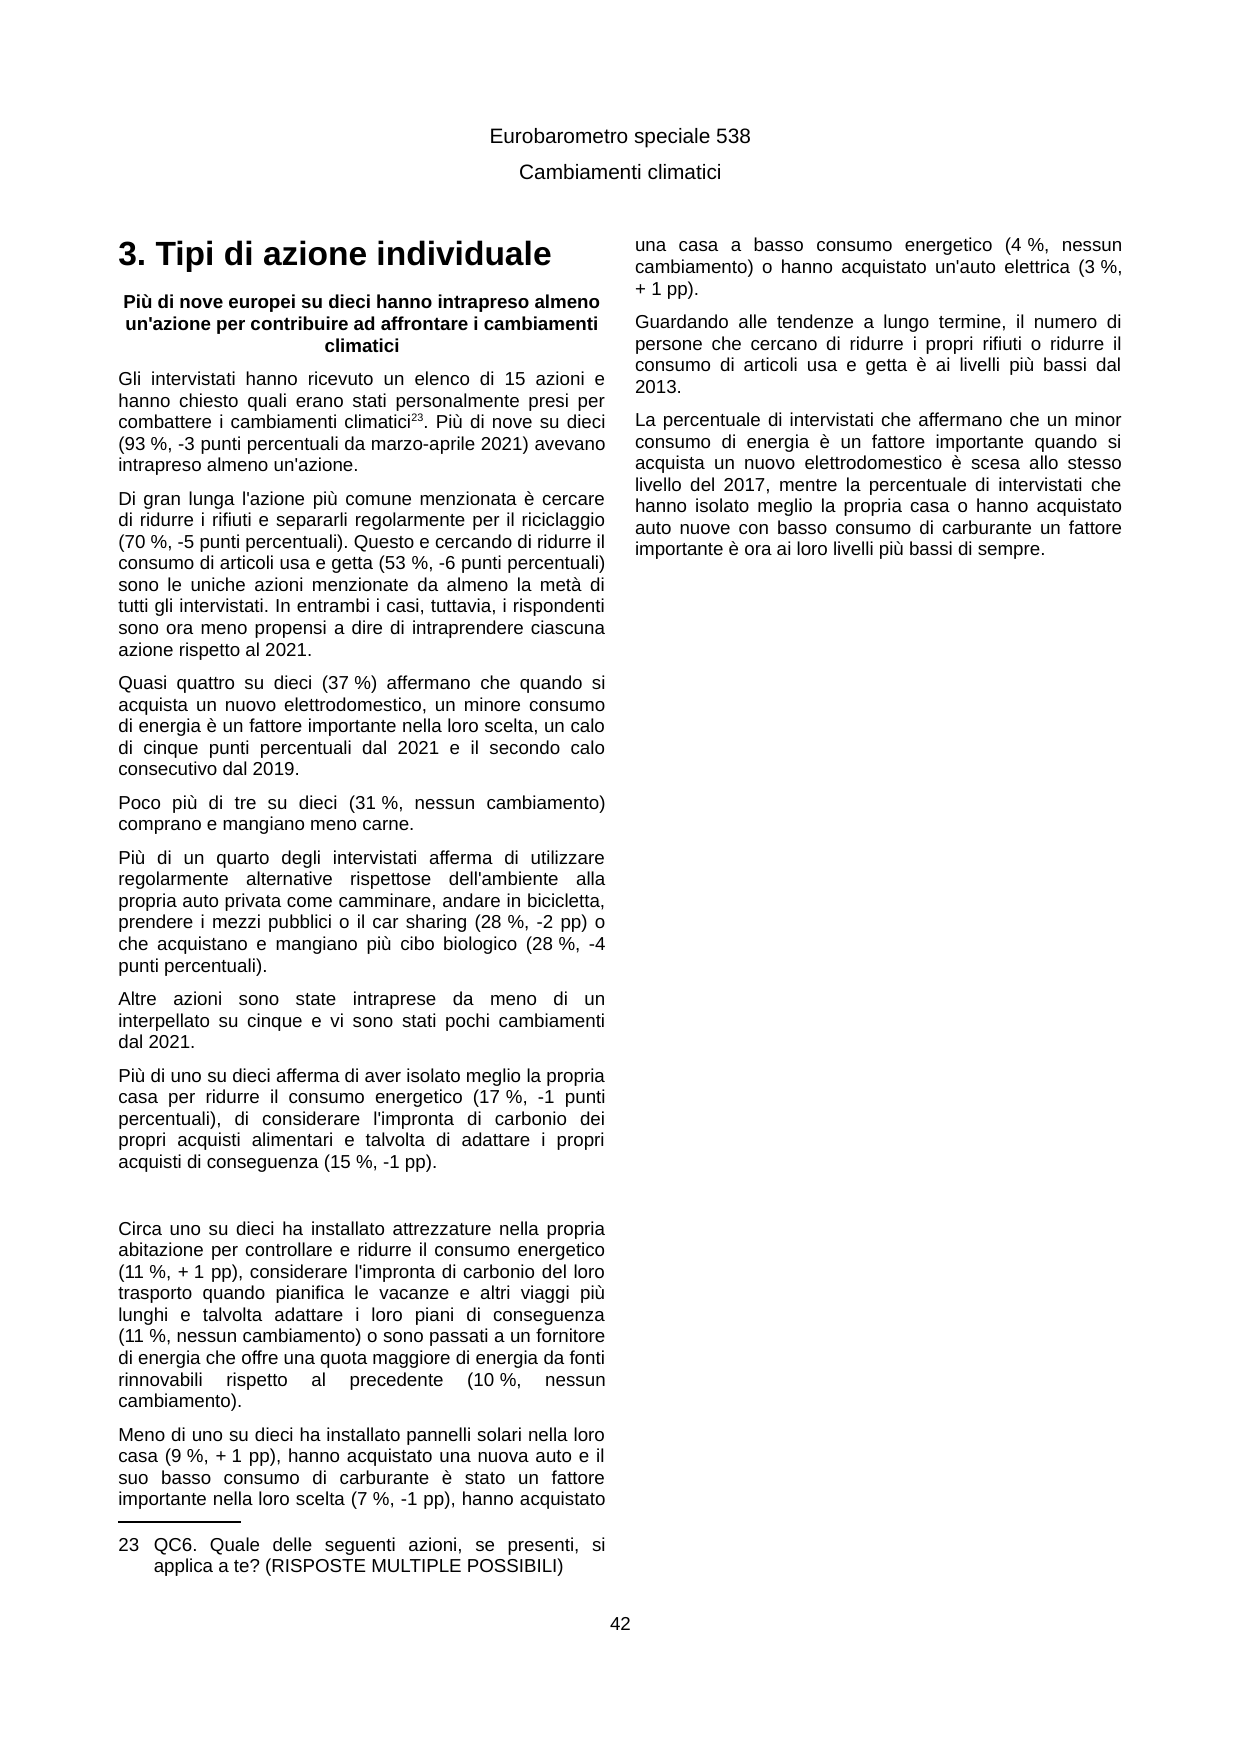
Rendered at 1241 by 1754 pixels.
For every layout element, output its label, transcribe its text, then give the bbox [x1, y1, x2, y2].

text Poco più di tre su dieci (31 %, nessun cambiamento) comprano e mangiano meno carne. [118, 792, 605, 835]
text Guardando alle tendenze a lungo termine, il numero di persone che cercano di ridurre i propri rifiuti o ridurre il consumo di articoli usa e getta è ai livelli più bassi dal 2013. [635, 311, 1122, 397]
text La percentuale di intervistati che affermano che un minor consumo di energia è un fattore importante quando si acquista un nuovo elettrodomestico è scesa allo stesso livello del 2017, mentre la percentuale di intervistati che hanno isolato meglio la propria casa o hanno acquistato auto nuove con basso consumo di carburante un fattore importante è ora ai loro livelli più bassi di sempre. [635, 409, 1122, 560]
text Quasi quattro su dieci (37 %) affermano che quando si acquista un nuovo elettrodomestico, un minore consumo di energia è un fattore importante nella loro scelta, un calo di cinque punti percentuali dal 2021 e il secondo calo consecutivo dal 2019. [118, 672, 605, 780]
text QC6. Quale delle seguenti azioni, se presenti, si applica a te? (RISPOSTE MULTIPLE POSSIBILI) [118, 1534, 605, 1577]
text Più di un quarto degli intervistati afferma di utilizzare regolarmente alternative rispettose dell'ambiente alla propria auto privata come camminare, andare in bicicletta, prendere i mezzi pubblici o il car sharing (28 %, -2 pp) o che acquistano e mangiano più cibo biologico (28 %, -4 punti percentuali). [118, 847, 605, 976]
text Di gran lunga l'azione più comune menzionata è cercare di ridurre i rifiuti e separarli regolarmente per il riciclaggio (70 %, -5 punti percentuali). Questo e cercando di ridurre il consumo di articoli usa e getta (53 %, -6 punti percentuali) sono le uniche azioni menzionate da almeno la metà di tutti gli intervistati. In entrambi i casi, tuttavia, i rispondenti sono ora meno propensi a dire di intraprendere ciascuna azione rispetto al 2021. [118, 487, 605, 660]
text una casa a basso consumo energetico (4 %, nessun cambiamento) o hanno acquistato un'auto elettrica (3 %, + 1 pp). [635, 234, 1122, 299]
text Più di uno su dieci afferma di aver isolato meglio la propria casa per ridurre il consumo energetico (17 %, -1 punti percentuali), di considerare l'impronta di carbonio dei propri acquisti alimentari e talvolta di adattare i propri acquisti di conseguenza (15 %, -1 pp). [118, 1064, 605, 1172]
text Più di nove europei su dieci hanno intrapreso almeno un'azione per contribuire ad affrontare i cambiamenti climatici [118, 291, 605, 356]
text Meno di uno su dieci ha installato pannelli solari nella loro casa (9 %, + 1 pp), hanno acquistato una nuova auto e il suo basso consumo di carburante è stato un fattore importante nella loro scelta (7 %, -1 pp), hanno acquistato [118, 1423, 605, 1510]
text Altre azioni sono state intraprese da meno di un interpellato su cinque e vi sono stati pochi cambiamenti dal 2021. [118, 988, 605, 1052]
subtitle 3. Tipi di azione individuale [118, 234, 605, 273]
text Circa uno su dieci ha installato attrezzature nella propria abitazione per controllare e ridurre il consumo energetico (11 %, + 1 pp), considerare l'impronta di carbonio del loro trasporto quando pianifica le vacanze e altri viaggi più lunghi e talvolta adattare i loro piani di conseguenza (11 %, nessun cambiamento) o sono passati a un fornitore di energia che offre una quota maggiore di energia da fonti rinnovabili rispetto al precedente (10 %, nessun cambiamento). [118, 1217, 605, 1412]
text Gli intervistati hanno ricevuto un elenco di 15 azioni e hanno chiesto quali erano stati personalmente presi per combattere i cambiamenti climatici. Più di nove su dieci (93 %, -3 punti percentuali da marzo-aprile 2021) avevano intrapreso almeno un'azione. [118, 368, 605, 476]
